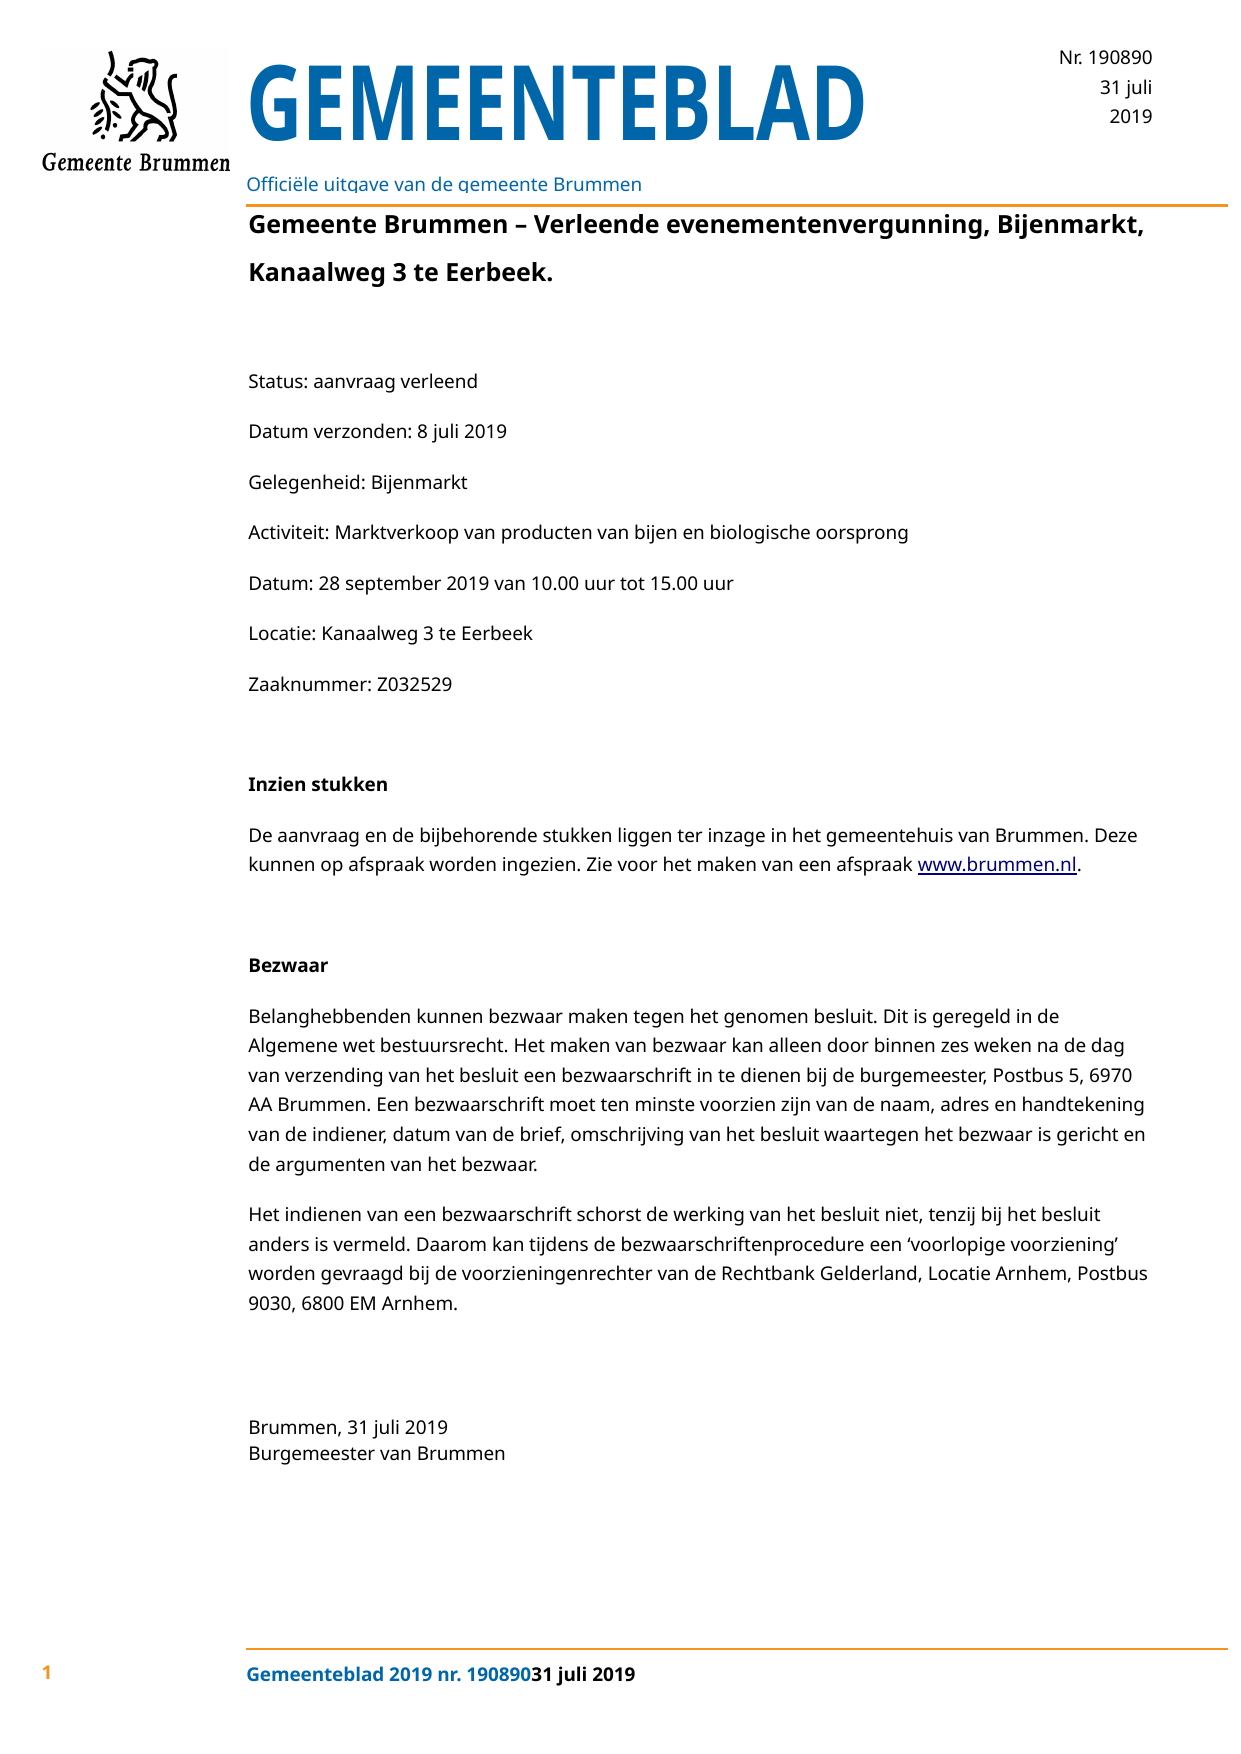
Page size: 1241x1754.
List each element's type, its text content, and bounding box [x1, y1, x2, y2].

text Burgemeester van Brummen [248, 1440, 1152, 1465]
text Gemeente Brummen – Verleende evenementenvergunning, Bijenmarkt, Kanaalweg 3 te Eerbeek. [248, 207, 1152, 288]
text Inzien stukken [248, 772, 1152, 797]
text Datum: 28 september 2019 van 10.00 uur tot 15.00 uur [248, 570, 1152, 596]
text Locatie: Kanaalweg 3 te Eerbeek [248, 620, 1152, 646]
text Gelegenheid: Bijenmarkt [248, 469, 1152, 495]
text Bezwaar [248, 952, 1152, 978]
text Belanghebbenden kunnen bezwaar maken tegen het genomen besluit. Dit is geregeld in de Algemene wet bestuursrecht. Het maken van bezwaar kan alleen door binnen zes weken na de dag van verzending van het besluit een bezwaarschrift in te dienen bij de burgemeester, Postbus 5, 6970 AA Brummen. Een bezwaarschrift moet ten minste voorzien zijn van de naam, adres en handtekening van de indiener, datum van de brief, omschrijving van het besluit waartegen het bezwaar is gericht en de argumenten van het bezwaar. [248, 1003, 1152, 1177]
text De aanvraag en de bijbehorende stukken liggen ter inzage in het gemeentehuis van Brummen. Deze kunnen op afspraak worden ingezien. Zie voor het maken van een afspraak www.brummen.nl. [248, 822, 1152, 877]
text Datum verzonden: 8 juli 2019 [248, 419, 1152, 444]
text Zaaknummer: Z032529 [248, 671, 1152, 697]
text Activiteit: Marktverkoop van producten van bijen en biologische oorsprong [248, 519, 1152, 545]
text Het indienen van een bezwaarschrift schorst de werking van het besluit niet, tenzij bij het besluit anders is vermeld. Daarom kan tijdens de bezwaarschriftenprocedure een ‘voorlopige voorziening’ worden gevraagd bij de voorzieningenrechter van de Rechtbank Gelderland, Locatie Arnhem, Postbus 9030, 6800 EM Arnhem. [248, 1201, 1152, 1316]
text Status: aanvraag verleend [248, 368, 1152, 394]
picture [41, 47, 231, 172]
text Brummen, 31 juli 2019 [248, 1414, 1152, 1440]
